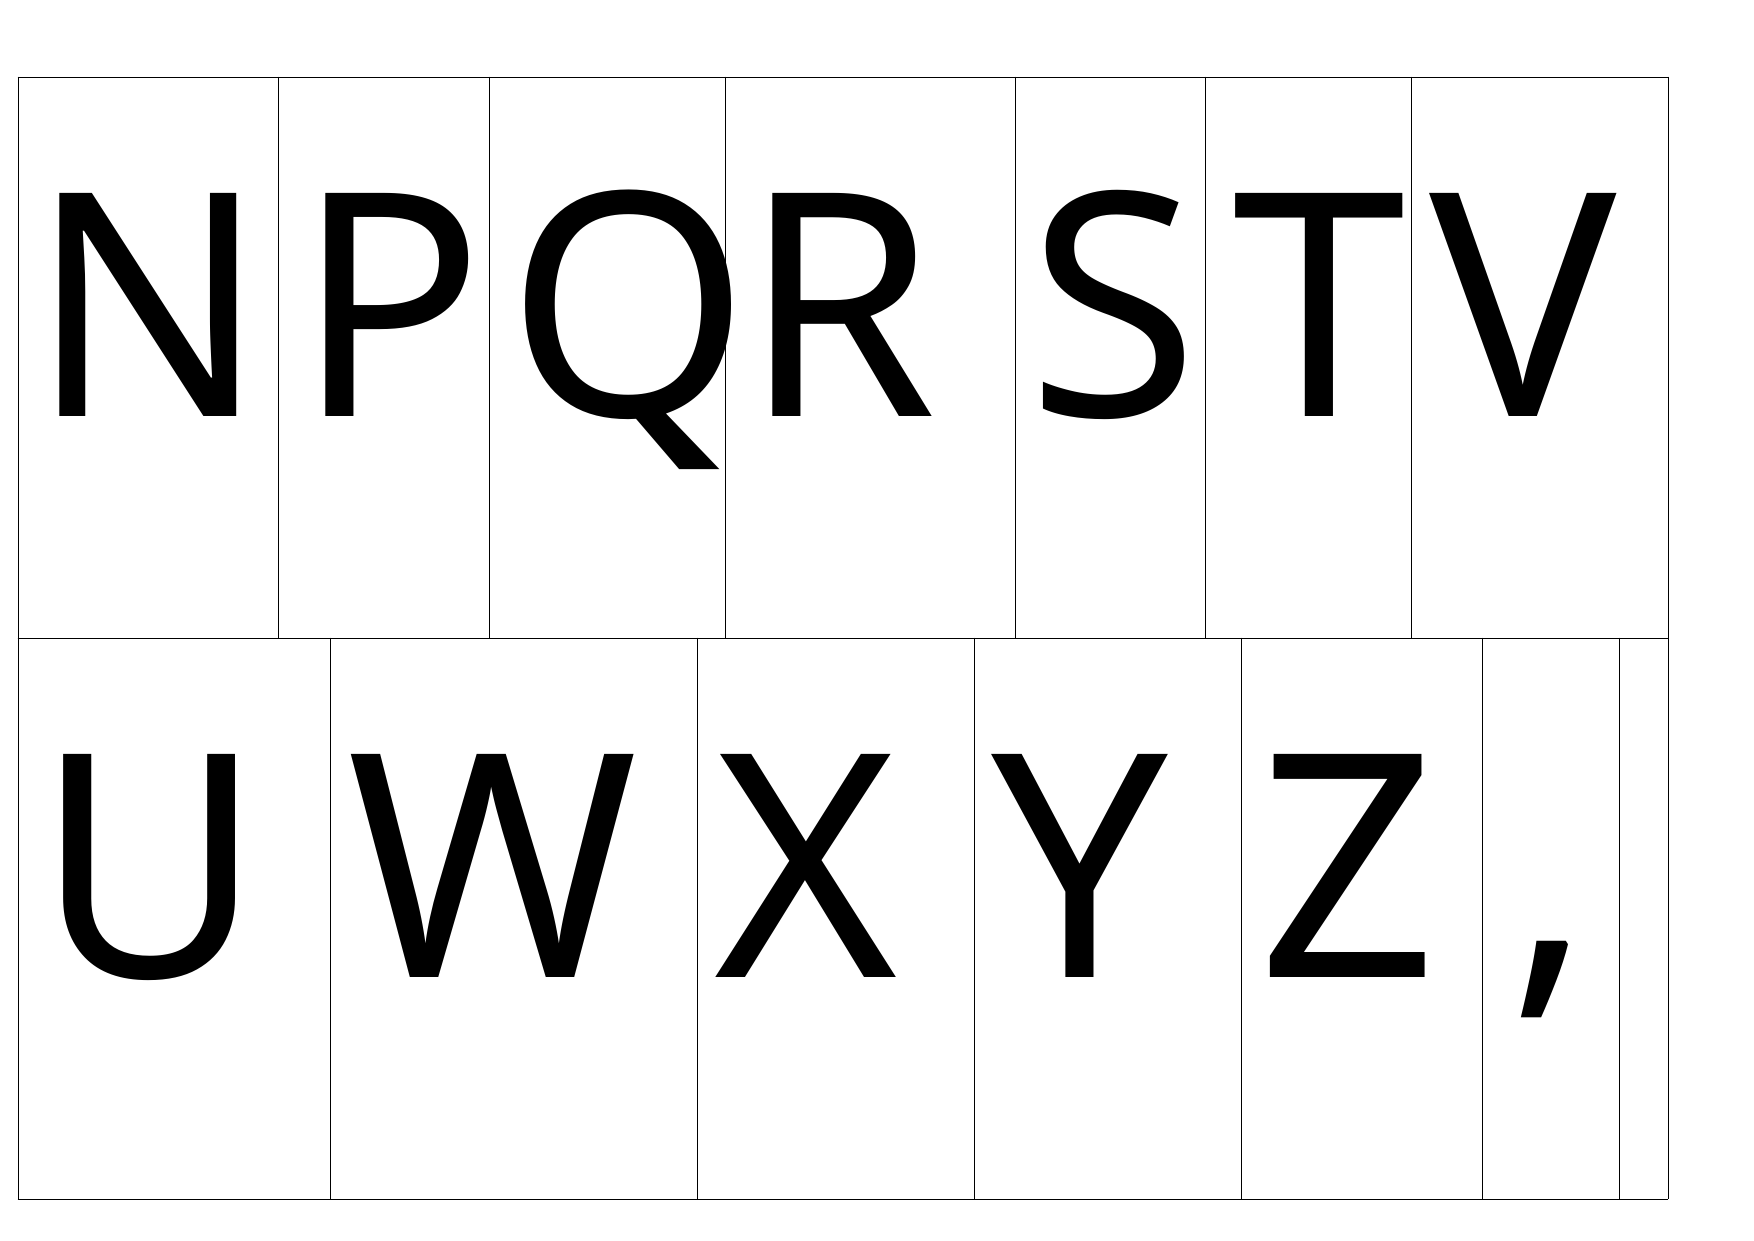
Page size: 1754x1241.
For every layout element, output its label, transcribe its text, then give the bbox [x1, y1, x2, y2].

table_header U [19, 639, 330, 1199]
table_header T [1206, 78, 1411, 638]
table_header , [1483, 639, 1619, 1199]
table_header R [726, 78, 1015, 638]
table_header Z [1242, 639, 1482, 1199]
table_header Q [490, 78, 725, 638]
table_header W [331, 639, 697, 1199]
table_header S [1016, 78, 1205, 638]
table_header N [19, 78, 278, 638]
table_header Q [555, 214, 701, 395]
table_header [1620, 639, 1668, 1199]
table_header X [698, 639, 974, 1199]
table_header P [279, 78, 489, 638]
table_header Y [975, 639, 1241, 1199]
table_header V [1412, 78, 1668, 638]
